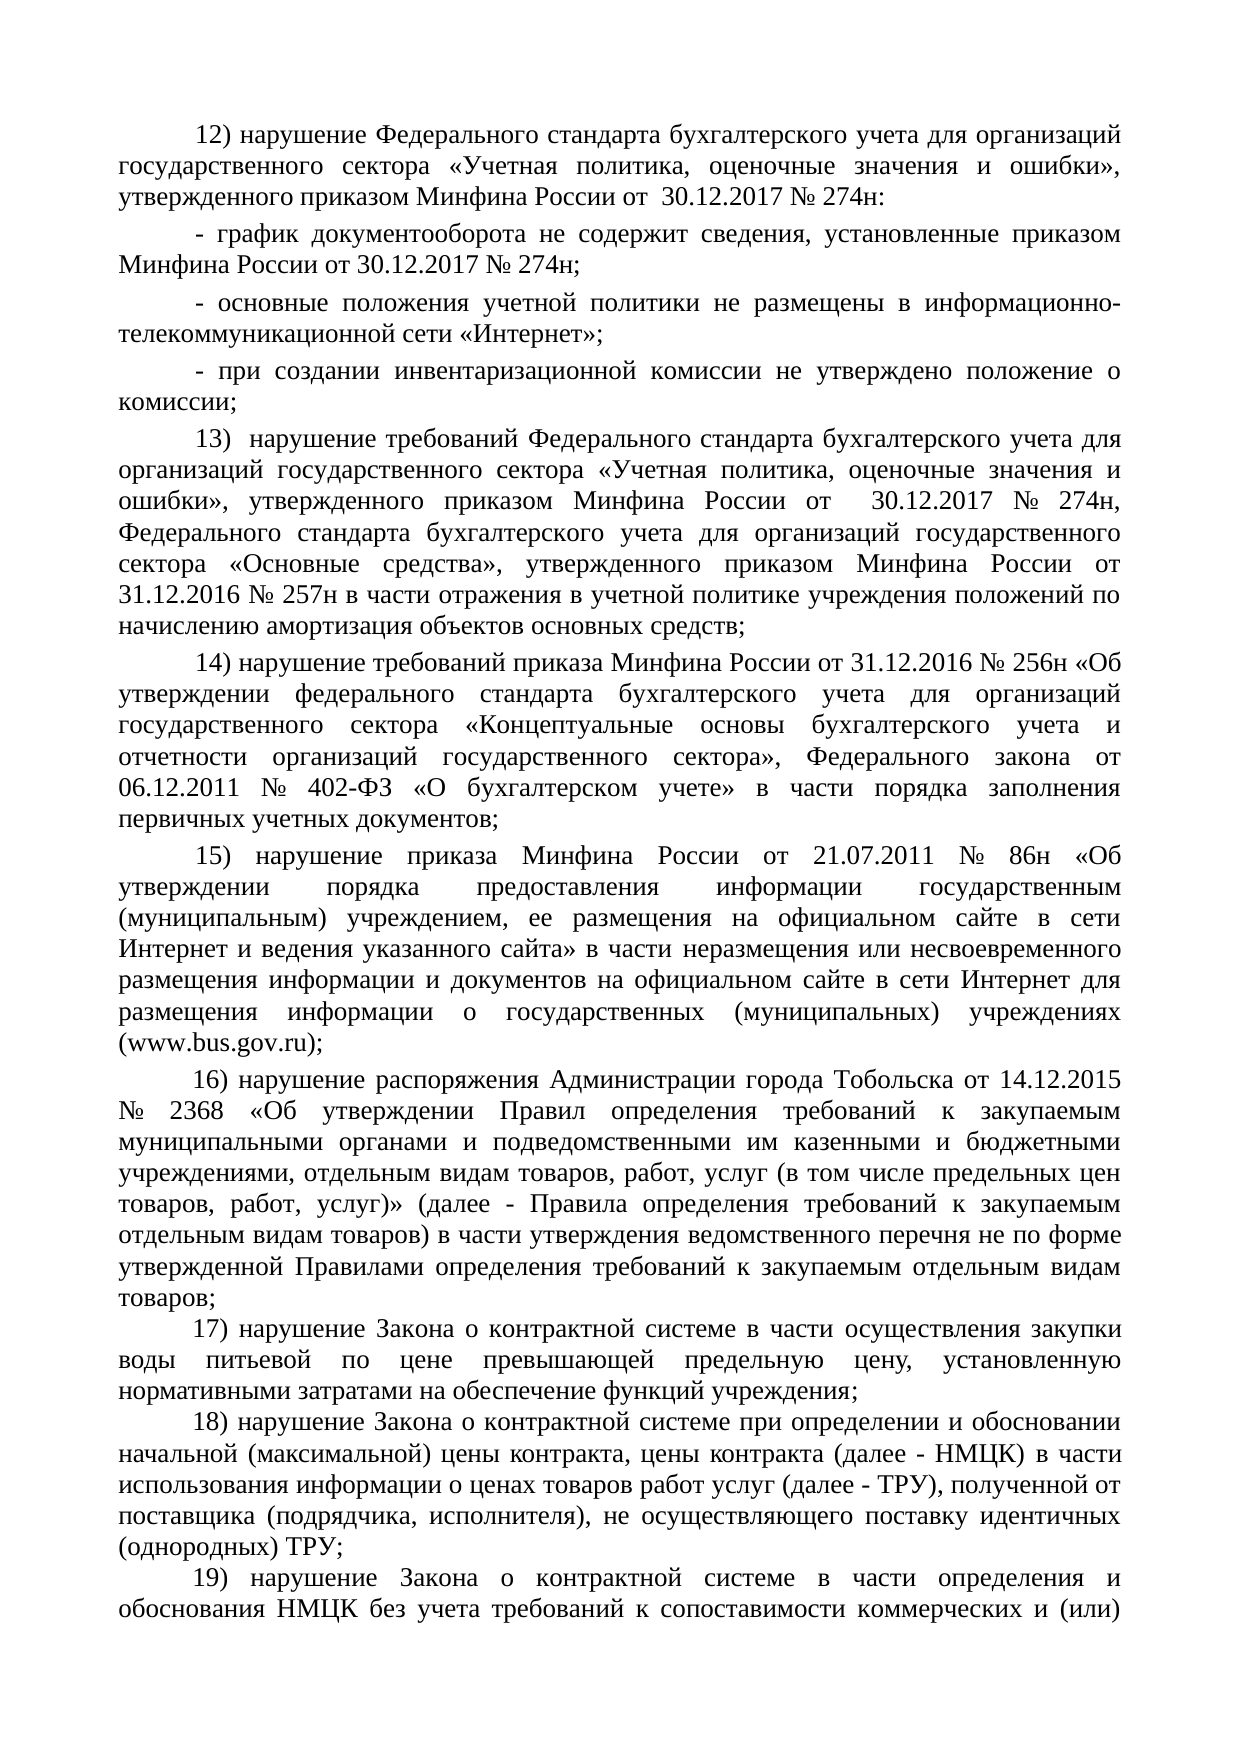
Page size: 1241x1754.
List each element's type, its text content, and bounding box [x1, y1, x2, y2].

text 16) нарушение распоряжения Администрации города Тобольска от 14.12.2015 № 2368 «Об утверждении Правил определения требований к закупаемым муниципальными органами и подведомственными им казенными и бюджетными учреждениями, отдельным видам товаров, работ, услуг (в том числе предельных цен товаров, работ, услуг)» (далее - Правила определения требований к закупаемым отдельным видам товаров) в части утверждения ведомственного перечня не по форме утвержденной Правилами определения требований к закупаемым отдельным видам товаров; [118, 1063, 1122, 1312]
text 14) нарушение требований приказа Минфина России от 31.12.2016 № 256н «Об утверждении федерального стандарта бухгалтерского учета для организаций государственного сектора «Концептуальные основы бухгалтерского учета и отчетности организаций государственного сектора», Федерального закона от 06.12.2011 № 402-ФЗ «О бухгалтерском учете» в части порядка заполнения первичных учетных документов; [118, 646, 1122, 833]
text - при создании инвентаризационной комиссии не утверждено положение о комиссии; [118, 354, 1122, 416]
text 12) нарушение Федерального стандарта бухгалтерского учета для организаций государственного сектора «Учетная политика, оценочные значения и ошибки», утвержденного приказом Минфина России от 30.12.2017 № 274н: [118, 118, 1122, 212]
text - основные положения учетной политики не размещены в информационно-телекоммуникационной сети «Интернет»; [118, 286, 1122, 348]
text 19) нарушение Закона о контрактной системе в части определения и обоснования НМЦК без учета требований к сопоставимости коммерческих и (или) [118, 1561, 1122, 1623]
text 15) нарушение приказа Минфина России от 21.07.2011 № 86н «Об утверждении порядка предоставления информации государственным (муниципальным) учреждением, ее размещения на официальном сайте в сети Интернет и ведения указанного сайта» в части неразмещения или несвоевременного размещения информации и документов на официальном сайте в сети Интернет для размещения информации о государственных (муниципальных) учреждениях (www.bus.gov.ru); [118, 839, 1122, 1057]
text 13) нарушение требований Федерального стандарта бухгалтерского учета для организаций государственного сектора «Учетная политика, оценочные значения и ошибки», утвержденного приказом Минфина России от 30.12.2017 № 274н, Федерального стандарта бухгалтерского учета для организаций государственного сектора «Основные средства», утвержденного приказом Минфина России от 31.12.2016 № 257н в части отражения в учетной политике учреждения положений по начислению амортизация объектов основных средств; [118, 422, 1122, 640]
text 17) нарушение Закона о контрактной системе в части осуществления закупки воды питьевой по цене превышающей предельную цену, установленную нормативными затратами на обеспечение функций учреждения; [118, 1312, 1122, 1406]
text 18) нарушение Закона о контрактной системе при определении и обосновании начальной (максимальной) цены контракта, цены контракта (далее - НМЦК) в части использования информации о ценах товаров работ услуг (далее - ТРУ), полученной от поставщика (подрядчика, исполнителя), не осуществляющего поставку идентичных (однородных) ТРУ; [118, 1406, 1122, 1561]
text - график документооборота не содержит сведения, установленные приказом Минфина России от 30.12.2017 № 274н; [118, 217, 1122, 280]
